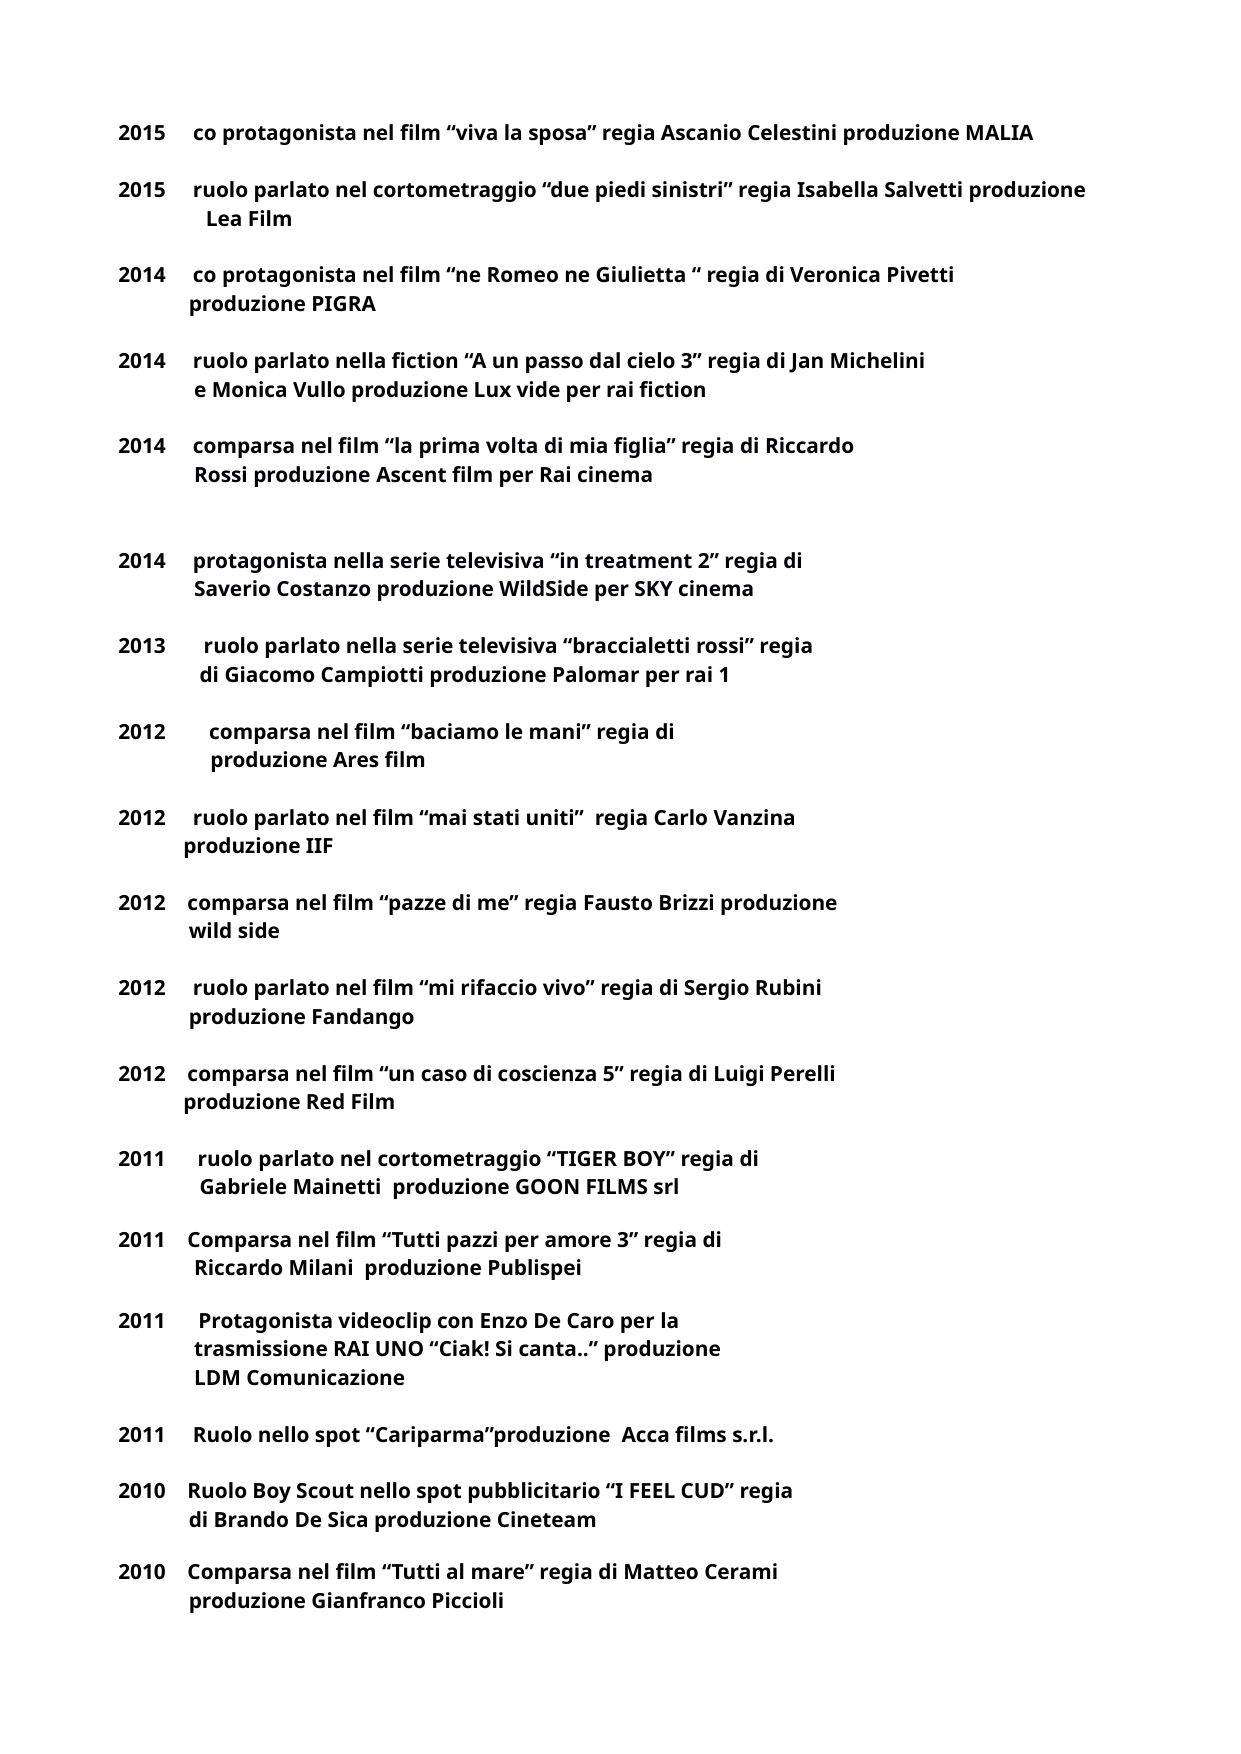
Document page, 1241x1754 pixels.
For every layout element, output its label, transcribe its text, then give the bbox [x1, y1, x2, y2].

text di Brando De Sica produzione Cineteam [118, 1505, 1122, 1533]
text produzione Fandango [118, 1002, 1122, 1030]
text 2012 comparsa nel film “baciamo le mani” regia di [118, 717, 1122, 746]
text LDM Comunicazione [118, 1363, 1122, 1391]
text Lea Film [118, 204, 1122, 232]
text 2011 Comparsa nel film “Tutti pazzi per amore 3” regia di [118, 1225, 1122, 1253]
text 2010 Ruolo Boy Scout nello spot pubblicitario “I FEEL CUD” regia [118, 1477, 1122, 1505]
text 2012 comparsa nel film “pazze di me” regia Fausto Brizzi produzione [118, 888, 1122, 917]
text produzione Red Film [118, 1087, 1122, 1116]
text produzione Gianfranco Piccioli [118, 1586, 1122, 1614]
text 2014 protagonista nella serie televisiva “in treatment 2” regia di [118, 546, 1122, 574]
text 2013 ruolo parlato nella serie televisiva “braccialetti rossi” regia [118, 632, 1122, 660]
text di Giacomo Campiotti produzione Palomar per rai 1 [118, 660, 1122, 688]
text produzione PIGRA [118, 289, 1122, 317]
text Rossi produzione Ascent film per Rai cinema [118, 460, 1122, 488]
text 2010 Comparsa nel film “Tutti al mare” regia di Matteo Cerami [118, 1557, 1122, 1586]
text 2014 ruolo parlato nella fiction “A un passo dal cielo 3” regia di Jan Michelini [118, 346, 1122, 375]
text produzione Ares film [118, 746, 1122, 774]
text 2015 ruolo parlato nel cortometraggio “due piedi sinistri” regia Isabella Salvetti produzione [118, 175, 1122, 204]
text Riccardo Milani produzione Publispei [118, 1253, 1122, 1282]
text 2012 ruolo parlato nel film “mi rifaccio vivo” regia di Sergio Rubini [118, 973, 1122, 1002]
text Gabriele Mainetti produzione GOON FILMS srl [118, 1172, 1122, 1201]
text 2011 ruolo parlato nel cortometraggio “TIGER BOY” regia di [118, 1144, 1122, 1172]
text 2015 co protagonista nel film “viva la sposa” regia Ascanio Celestini produzione MALIA [118, 118, 1122, 147]
text 2014 comparsa nel film “la prima volta di mia figlia” regia di Riccardo [118, 432, 1122, 460]
text 2011 Protagonista videoclip con Enzo De Caro per la [118, 1306, 1122, 1334]
text produzione IIF [118, 831, 1122, 860]
text 2012 comparsa nel film “un caso di coscienza 5” regia di Luigi Perelli [118, 1059, 1122, 1087]
text 2012 ruolo parlato nel film “mai stati uniti” regia Carlo Vanzina [118, 803, 1122, 831]
text Saverio Costanzo produzione WildSide per SKY cinema [118, 574, 1122, 603]
text wild side [118, 917, 1122, 945]
text e Monica Vullo produzione Lux vide per rai fiction [118, 375, 1122, 403]
text trasmissione RAI UNO “Ciak! Si canta..” produzione [118, 1334, 1122, 1363]
text 2011 Ruolo nello spot “Cariparma”produzione Acca films s.r.l. [118, 1420, 1122, 1448]
text 2014 co protagonista nel film “ne Romeo ne Giulietta “ regia di Veronica Pivetti [118, 261, 1122, 289]
